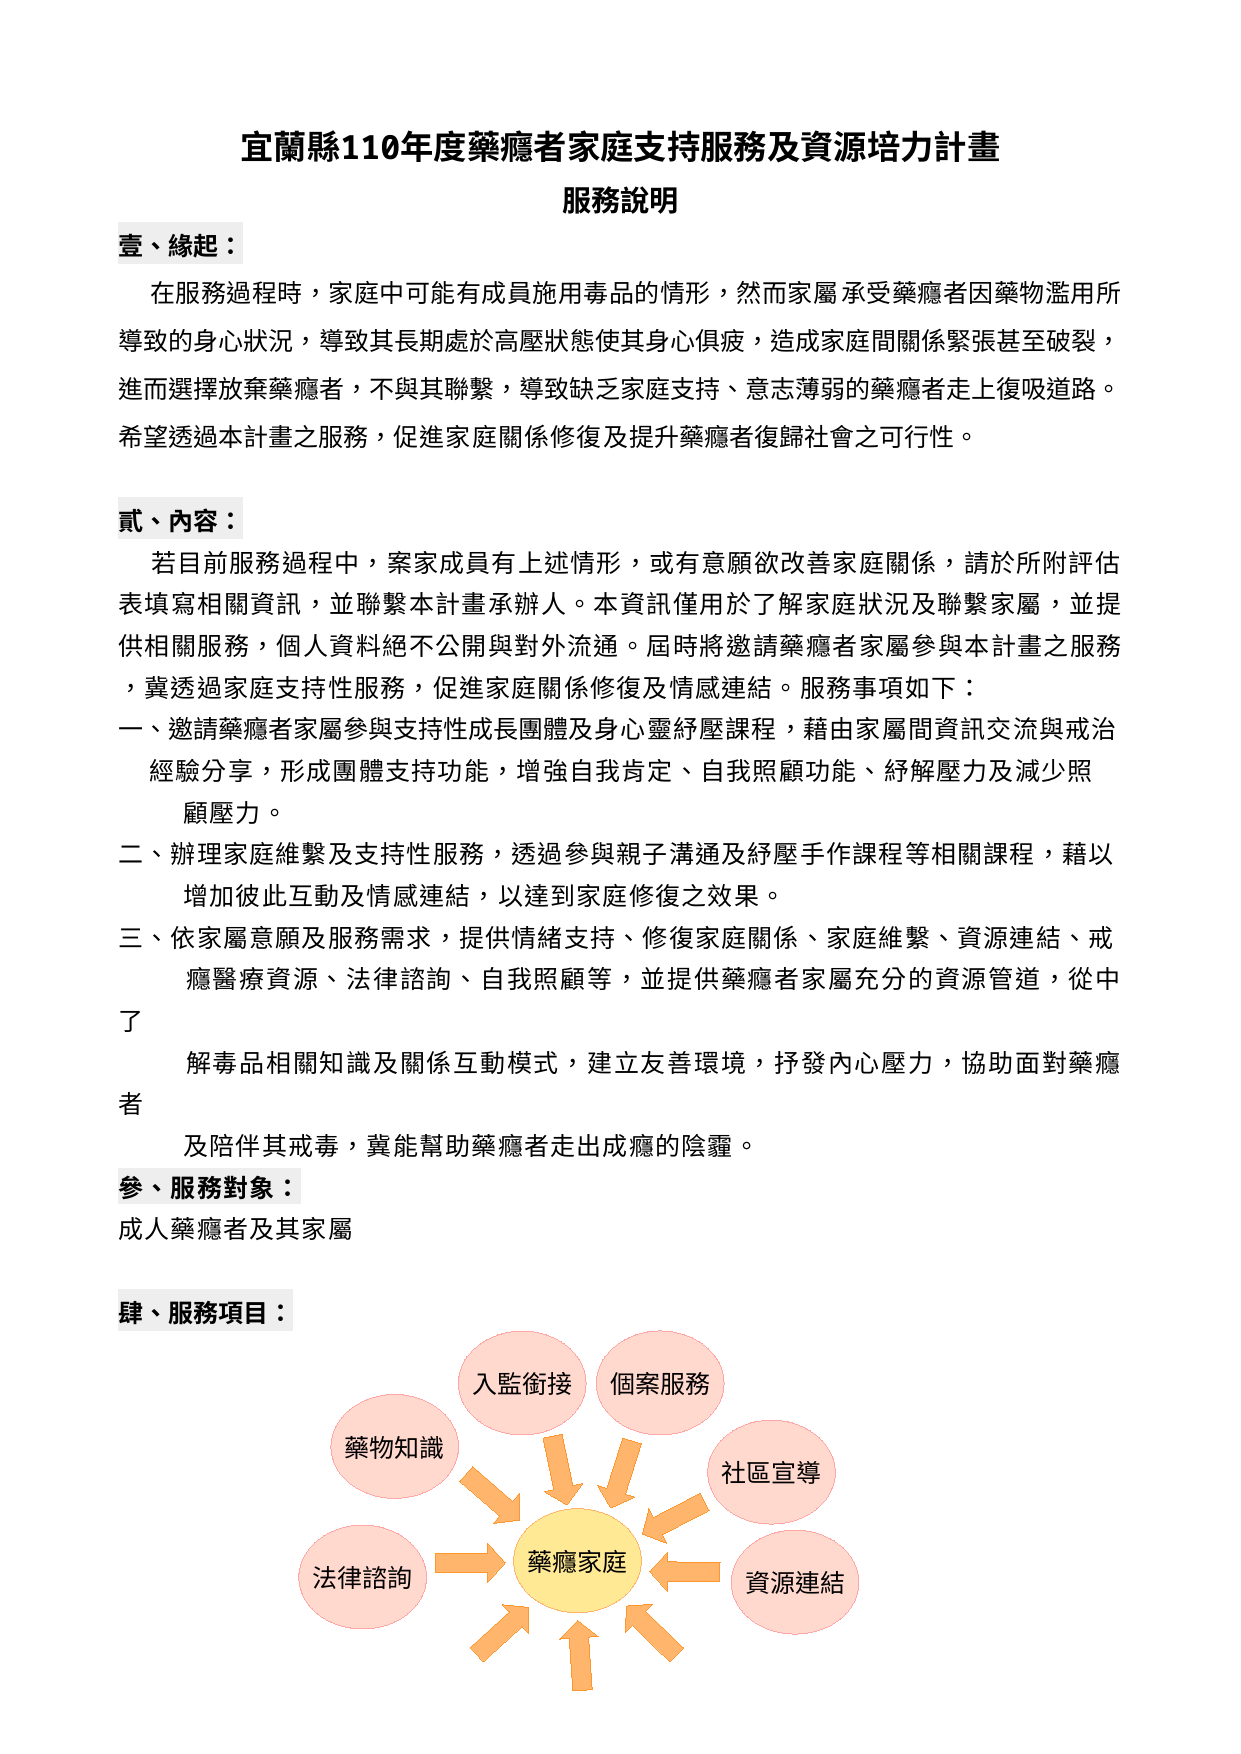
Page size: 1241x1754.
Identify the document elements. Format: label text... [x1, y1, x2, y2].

text 增加彼此互動及情感連結，以達到家庭修復之效果。 [118, 872, 1122, 914]
text 參、服務對象： [118, 1164, 1122, 1206]
text 經驗分享，形成團體支持功能，增強自我肯定、自我照顧功能、紓解壓力及減少照 [118, 747, 1122, 789]
text 宜蘭縣110年度藥癮者家庭支持服務及資源培力計畫 [118, 118, 1122, 170]
text 解毒品相關知識及關係互動模式，建立友善環境，抒發內心壓力，協助面對藥癮者 [118, 1039, 1122, 1122]
text 服務說明 [118, 170, 1122, 222]
text 二、辦理家庭維繫及支持性服務，透過參與親子溝通及紓壓手作課程等相關課程，藉以 [118, 831, 1122, 872]
text 貳、內容： [118, 497, 1122, 539]
text 壹、緣起： [118, 222, 1122, 264]
text 癮醫療資源、法律諮詢、自我照顧等，並提供藥癮者家屬充分的資源管道，從中了 [118, 956, 1122, 1039]
text 肆、服務項目： [118, 1289, 1122, 1331]
text 顧壓力。 [118, 789, 1122, 831]
text 若目前服務過程中，案家成員有上述情形，或有意願欲改善家庭關係，請於所附評估表填寫相關資訊，並聯繫本計畫承辦人。本資訊僅用於了解家庭狀況及聯繫家屬，並提供相關服務，個人資料絕不公開與對外流通。屆時將邀請藥癮者家屬參與本計畫之服務，冀透過家庭支持性服務，促進家庭關係修復及情感連結。服務事項如下： [118, 539, 1122, 706]
text 成人藥癮者及其家屬 [118, 1206, 1122, 1247]
text 一、邀請藥癮者家屬參與支持性成長團體及身心靈紓壓課程，藉由家屬間資訊交流與戒治 [118, 706, 1122, 747]
text 三、依家屬意願及服務需求，提供情緒支持、修復家庭關係、家庭維繫、資源連結、戒 [118, 914, 1122, 956]
text 及陪伴其戒毒，冀能幫助藥癮者走出成癮的陰霾。 [118, 1122, 1122, 1164]
text 在服務過程時，家庭中可能有成員施用毒品的情形，然而家屬承受藥癮者因藥物濫用所導致的身心狀況，導致其長期處於高壓狀態使其身心俱疲，造成家庭間關係緊張甚至破裂，進而選擇放棄藥癮者，不與其聯繫，導致缺乏家庭支持、意志薄弱的藥癮者走上復吸道路。希望透過本計畫之服務，促進家庭關係修復及提升藥癮者復歸社會之可行性。 [118, 264, 1122, 456]
